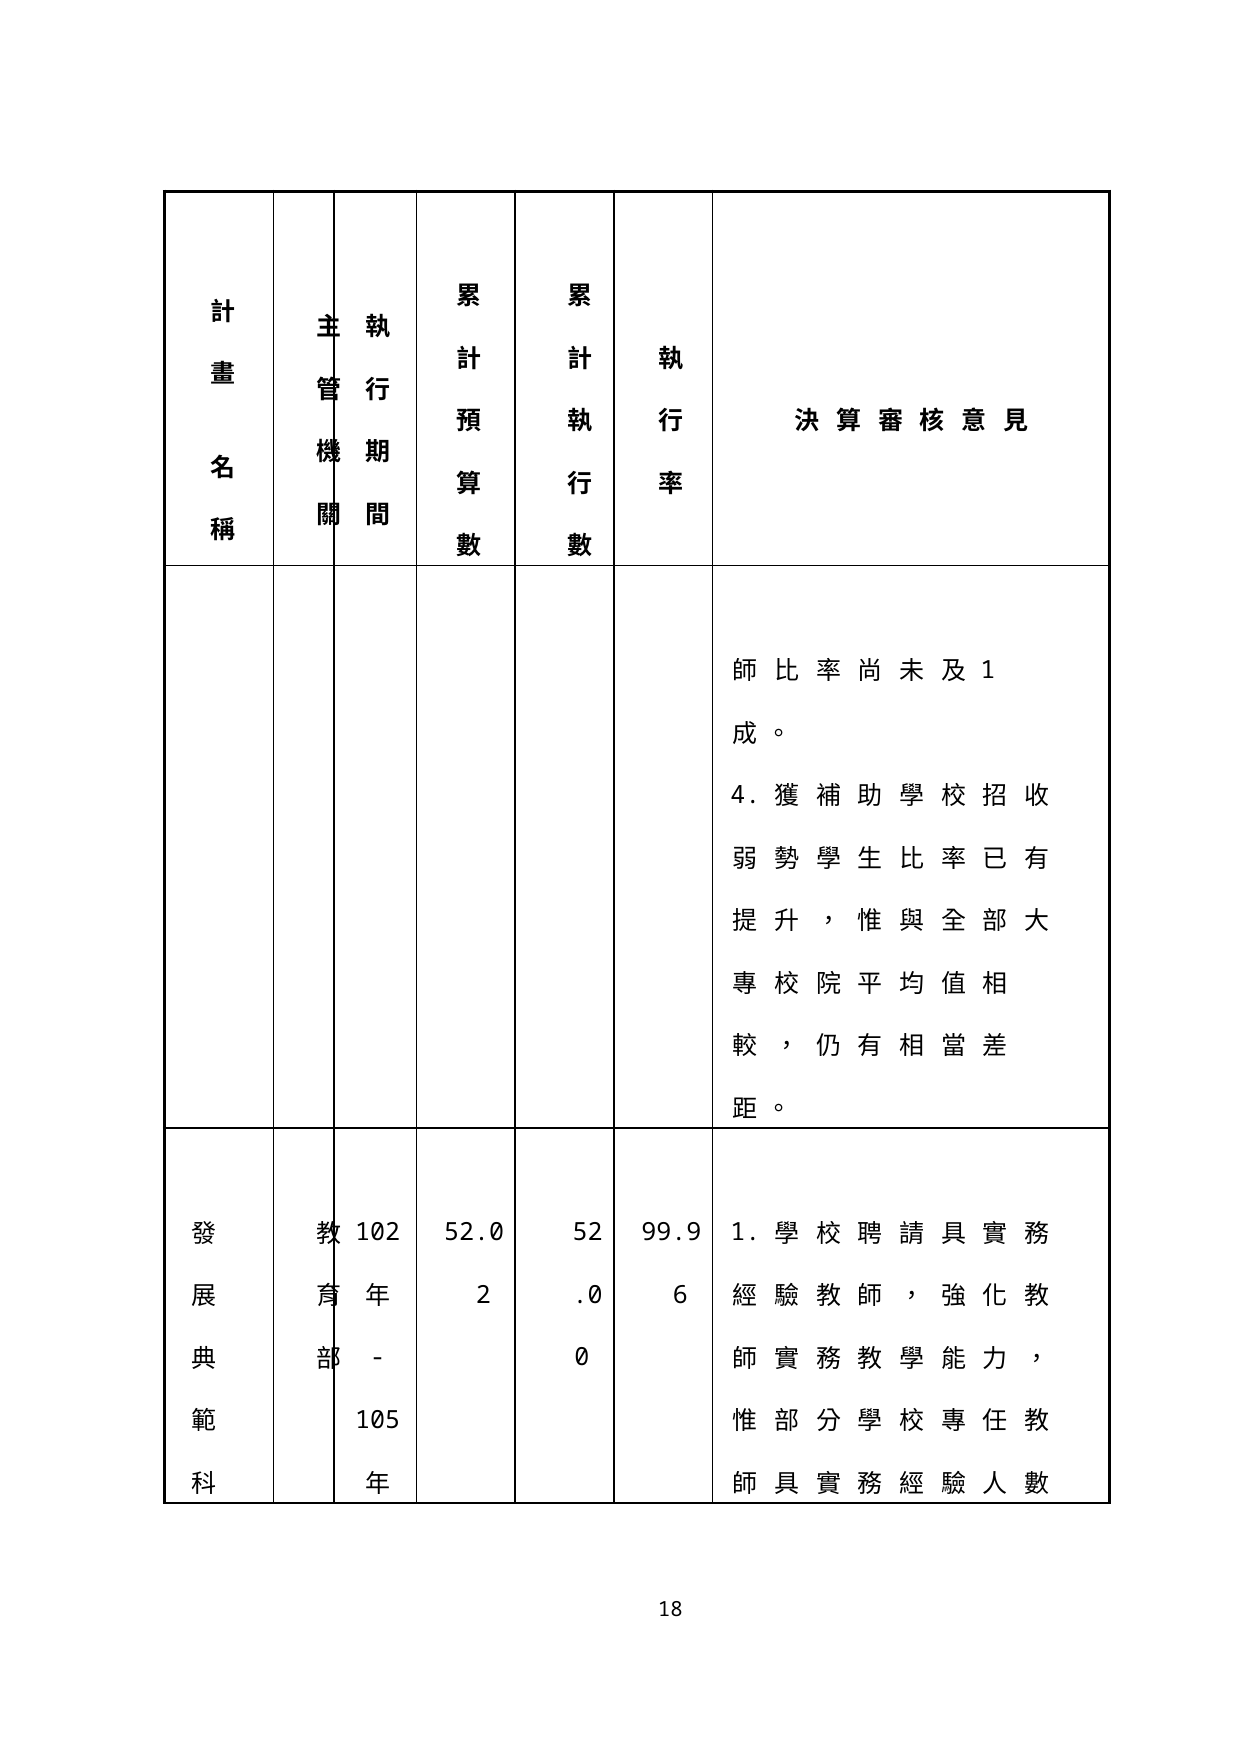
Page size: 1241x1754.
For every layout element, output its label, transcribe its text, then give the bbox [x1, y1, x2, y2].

table_cell 1.學校聘請具實務經驗教師，強化教師實務教學能力，惟部分學校專任教師具實務經驗人數 [713, 1129, 1108, 1502]
table_cell 師比率尚未及1 成。 4.獲補助學校招收弱勢學生比率已有提升，惟與全部大專校院平均值相較，仍有相當差距。 [713, 566, 1108, 1127]
table_header 累計執行數 [516, 193, 613, 564]
table_cell [615, 566, 712, 1127]
table_header 主管機關 [274, 193, 333, 564]
table_cell [417, 566, 514, 1127]
table_cell 教育部 [274, 566, 333, 1127]
table_cell [166, 566, 273, 1127]
table_cell 100年4月- 105年12月 [335, 566, 416, 1127]
table_header 執行率 [615, 193, 712, 564]
table_cell 52.00 [516, 1129, 613, 1502]
table_cell 52.02 [417, 1129, 514, 1502]
table_cell 102年- 105年 [335, 1129, 416, 1502]
table_cell [516, 566, 613, 1127]
table_header 計畫 名稱 [166, 193, 273, 564]
table_cell 發展典範科 [166, 1129, 273, 1502]
table_header 執行期間 [335, 193, 416, 564]
table_header 累計預算數 [417, 193, 514, 564]
table_cell 教育部 [274, 1129, 333, 1502]
table_header 決算審核意見 [713, 193, 1108, 564]
table_cell 99.96 [615, 1129, 712, 1502]
